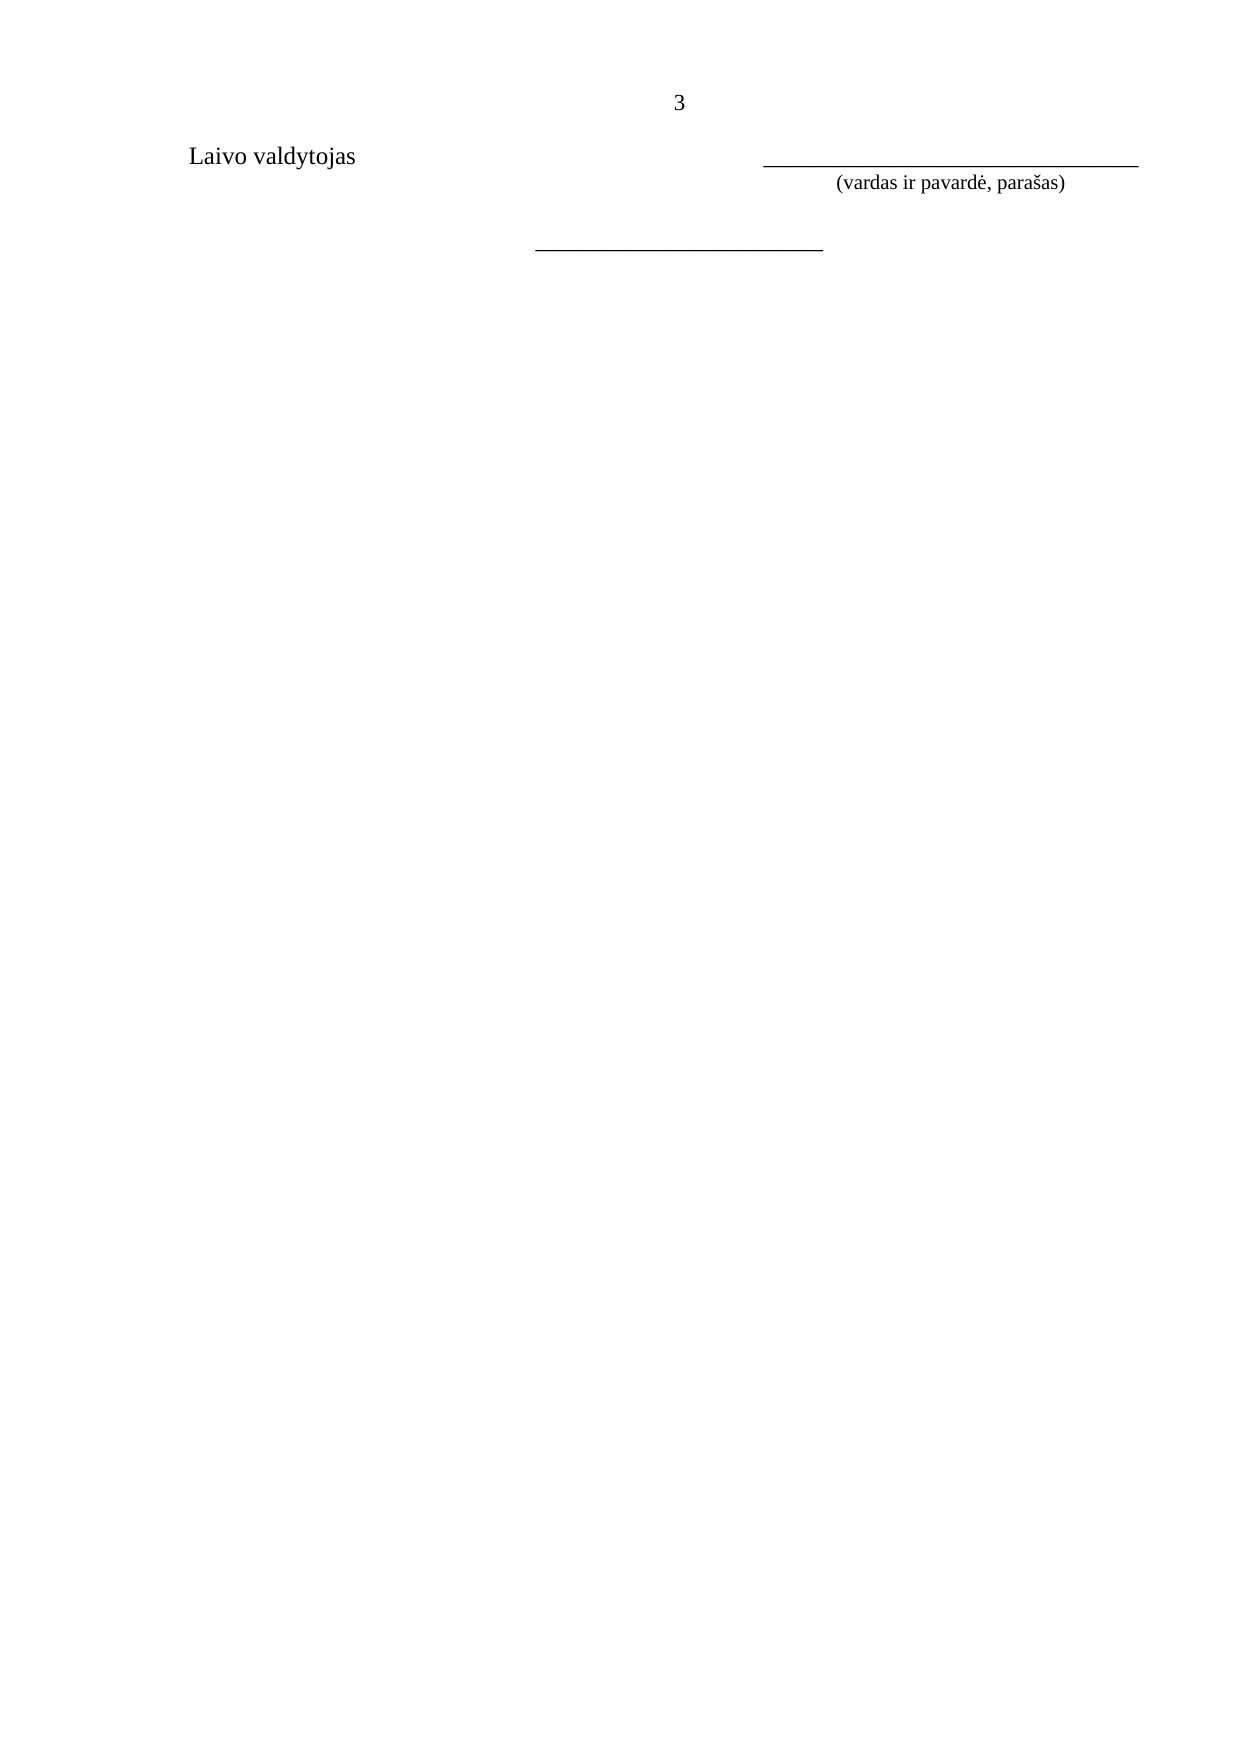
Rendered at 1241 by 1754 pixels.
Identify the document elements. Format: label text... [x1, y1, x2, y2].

table_header Laivo valdytojas [177, 141, 721, 194]
table_header ______________________________ (vardas ir pavardė, parašas) [721, 141, 1181, 194]
text _______________________ [177, 225, 1181, 254]
